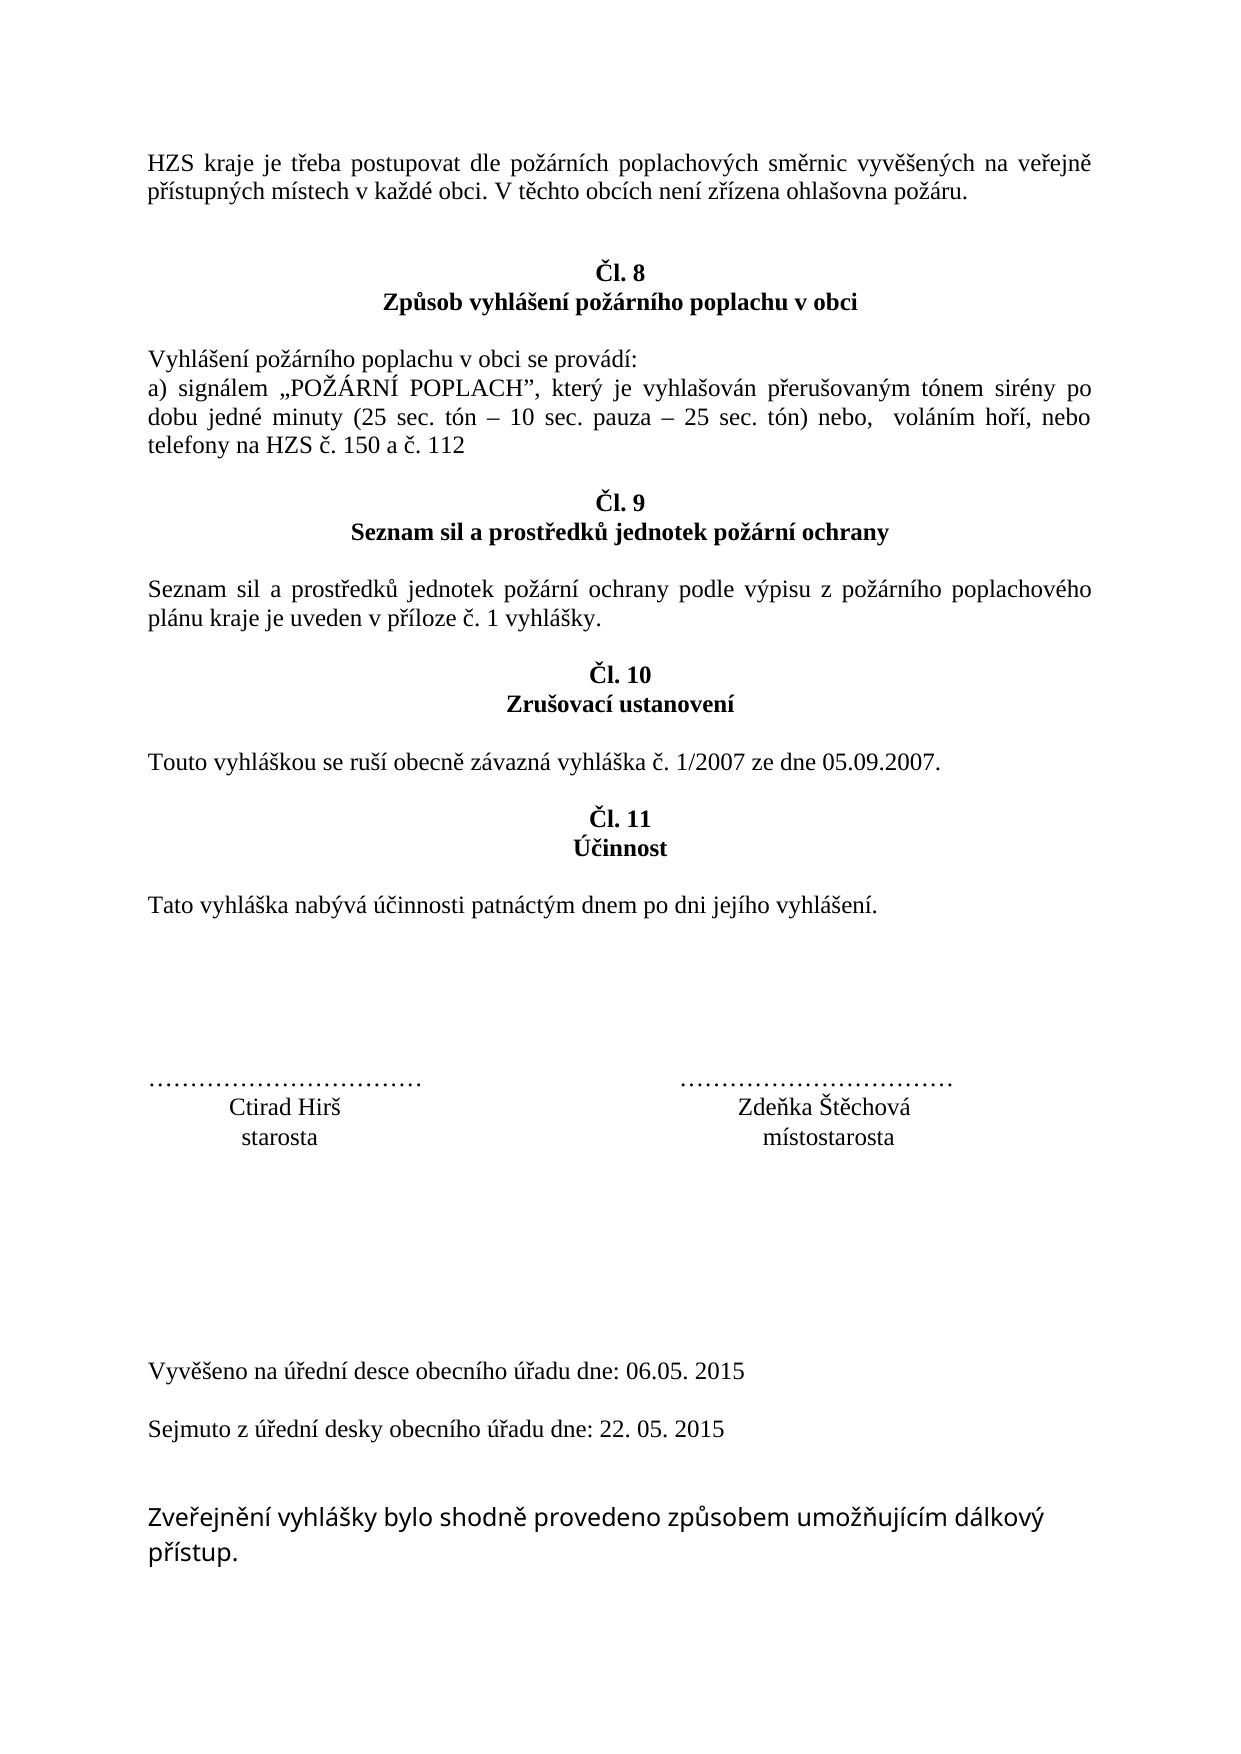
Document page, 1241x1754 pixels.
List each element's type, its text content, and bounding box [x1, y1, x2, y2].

table_cell starosta [148, 1123, 738, 1184]
text Čl. 10 [148, 660, 1093, 689]
table_header Zdeňka Štěchová [738, 1092, 926, 1122]
text Čl. 8 [148, 258, 1093, 287]
text Seznam sil a prostředků jednotek požární ochrany [148, 517, 1093, 545]
text Čl. 11 [148, 804, 1093, 833]
text Čl. 9 [148, 488, 1093, 517]
text Seznam sil a prostředků jednotek požární ochrany podle výpisu z požárního poplachového plánu kraje je uveden v příloze č. 1 vyhlášky. [148, 574, 1093, 632]
text Tato vyhláška nabývá účinnosti patnáctým dnem po dni jejího vyhlášení. [148, 890, 1093, 919]
text Účinnost [148, 833, 1093, 862]
text a) signálem „POŽÁRNÍ POPLACH”, který je vyhlašován přerušovaným tónem sirény po dobu jedné minuty (25 sec. tón – 10 sec. pauza – 25 sec. tón) nebo, voláním hoří, nebo telefony na HZS č. 150 a č. 112 [148, 373, 1093, 459]
text Touto vyhláškou se ruší obecně závazná vyhláška č. 1/2007 ze dne 05.09.2007. [148, 747, 1093, 775]
text Vyvěšeno na úřední desce obecního úřadu dne: 06.05. 2015 [148, 1356, 1093, 1385]
table_header Ctirad Hirš [148, 1092, 738, 1122]
text Zveřejnění vyhlášky bylo shodně provedeno způsobem umožňujícím dálkový přístup. [148, 1500, 1093, 1568]
text …………………………… …………………………… [148, 1063, 1093, 1092]
table_cell místostarosta [738, 1123, 926, 1184]
text Způsob vyhlášení požárního poplachu v obci [148, 287, 1093, 315]
text Zrušovací ustanovení [148, 689, 1093, 718]
text HZS kraje je třeba postupovat dle požárních poplachových směrnic vyvěšených na veřejně přístupných místech v každé obci. V těchto obcích není zřízena ohlašovna požáru. [147, 148, 1093, 205]
text Sejmuto z úřední desky obecního úřadu dne: 22. 05. 2015 [148, 1414, 1093, 1443]
text Vyhlášení požárního poplachu v obci se provádí: [148, 344, 1093, 373]
